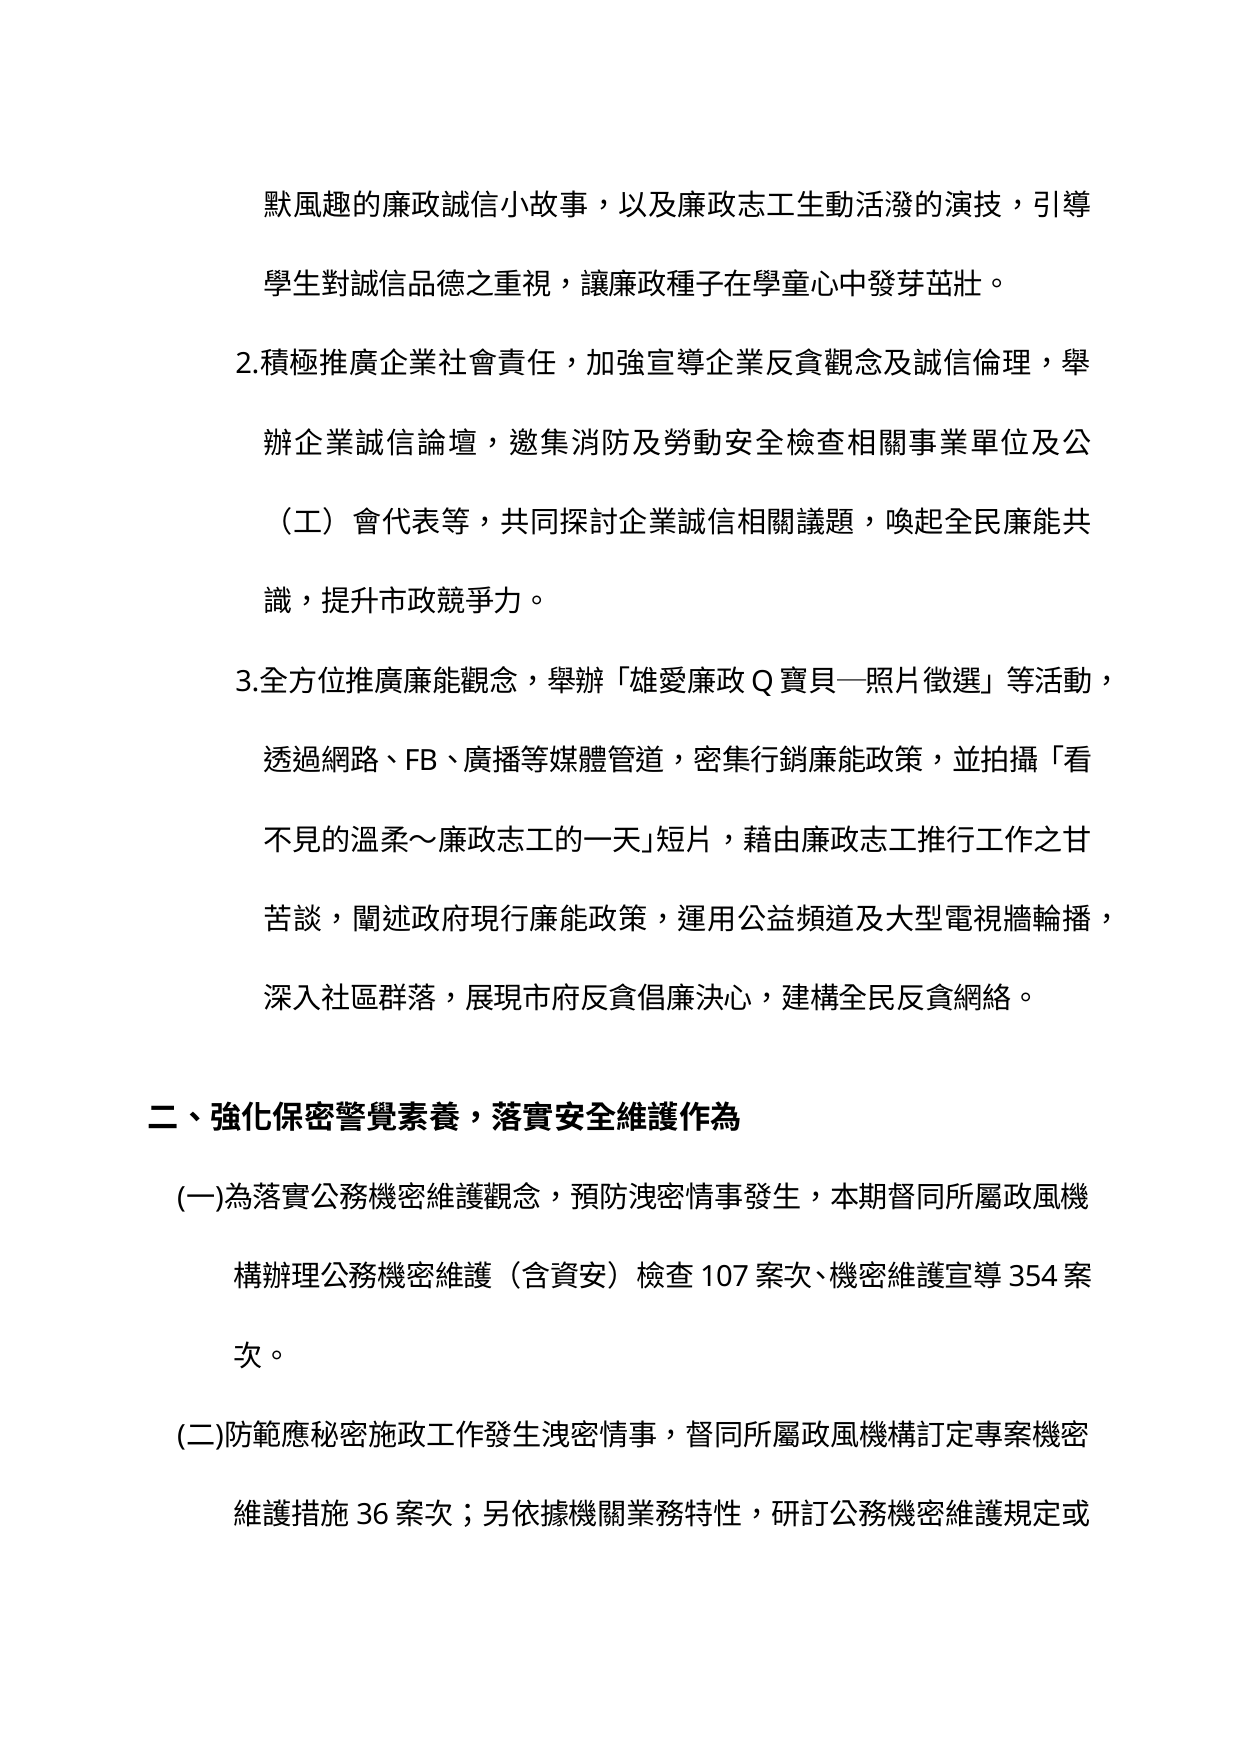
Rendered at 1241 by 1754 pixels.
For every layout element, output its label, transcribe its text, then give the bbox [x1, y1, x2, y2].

text (一)為落實公務機密維護觀念，預防洩密情事發生，本期督同所屬政風機構辦理公務機密維護（含資安）檢查107案次、機密維護宣導354案次。 [177, 1155, 1092, 1393]
text 3.全方位推廣廉能觀念，舉辦「雄愛廉政Q寶貝─照片徵選」等活動，透過網路、FB、廣播等媒體管道，密集行銷廉能政策，並拍攝「看不見的溫柔～廉政志工的一天｣短片，藉由廉政志工推行工作之甘苦談，闡述政府現行廉能政策，運用公益頻道及大型電視牆輪播，深入社區群落，展現市府反貪倡廉決心，建構全民反貪網絡。 [235, 639, 1092, 1036]
text 二、強化保密警覺素養，落實安全維護作為 [148, 1075, 1092, 1155]
text 默風趣的廉政誠信小故事，以及廉政志工生動活潑的演技，引導學生對誠信品德之重視，讓廉政種子在學童心中發芽茁壯。 [235, 163, 1092, 321]
text (二)防範應秘密施政工作發生洩密情事，督同所屬政風機構訂定專案機密維護措施36案次；另依據機關業務特性，研訂公務機密維護規定或 [177, 1393, 1092, 1552]
text 2.積極推廣企業社會責任，加強宣導企業反貪觀念及誠信倫理，舉辦企業誠信論壇，邀集消防及勞動安全檢查相關事業單位及公（工）會代表等，共同探討企業誠信相關議題，喚起全民廉能共識，提升市政競爭力。 [235, 321, 1092, 639]
